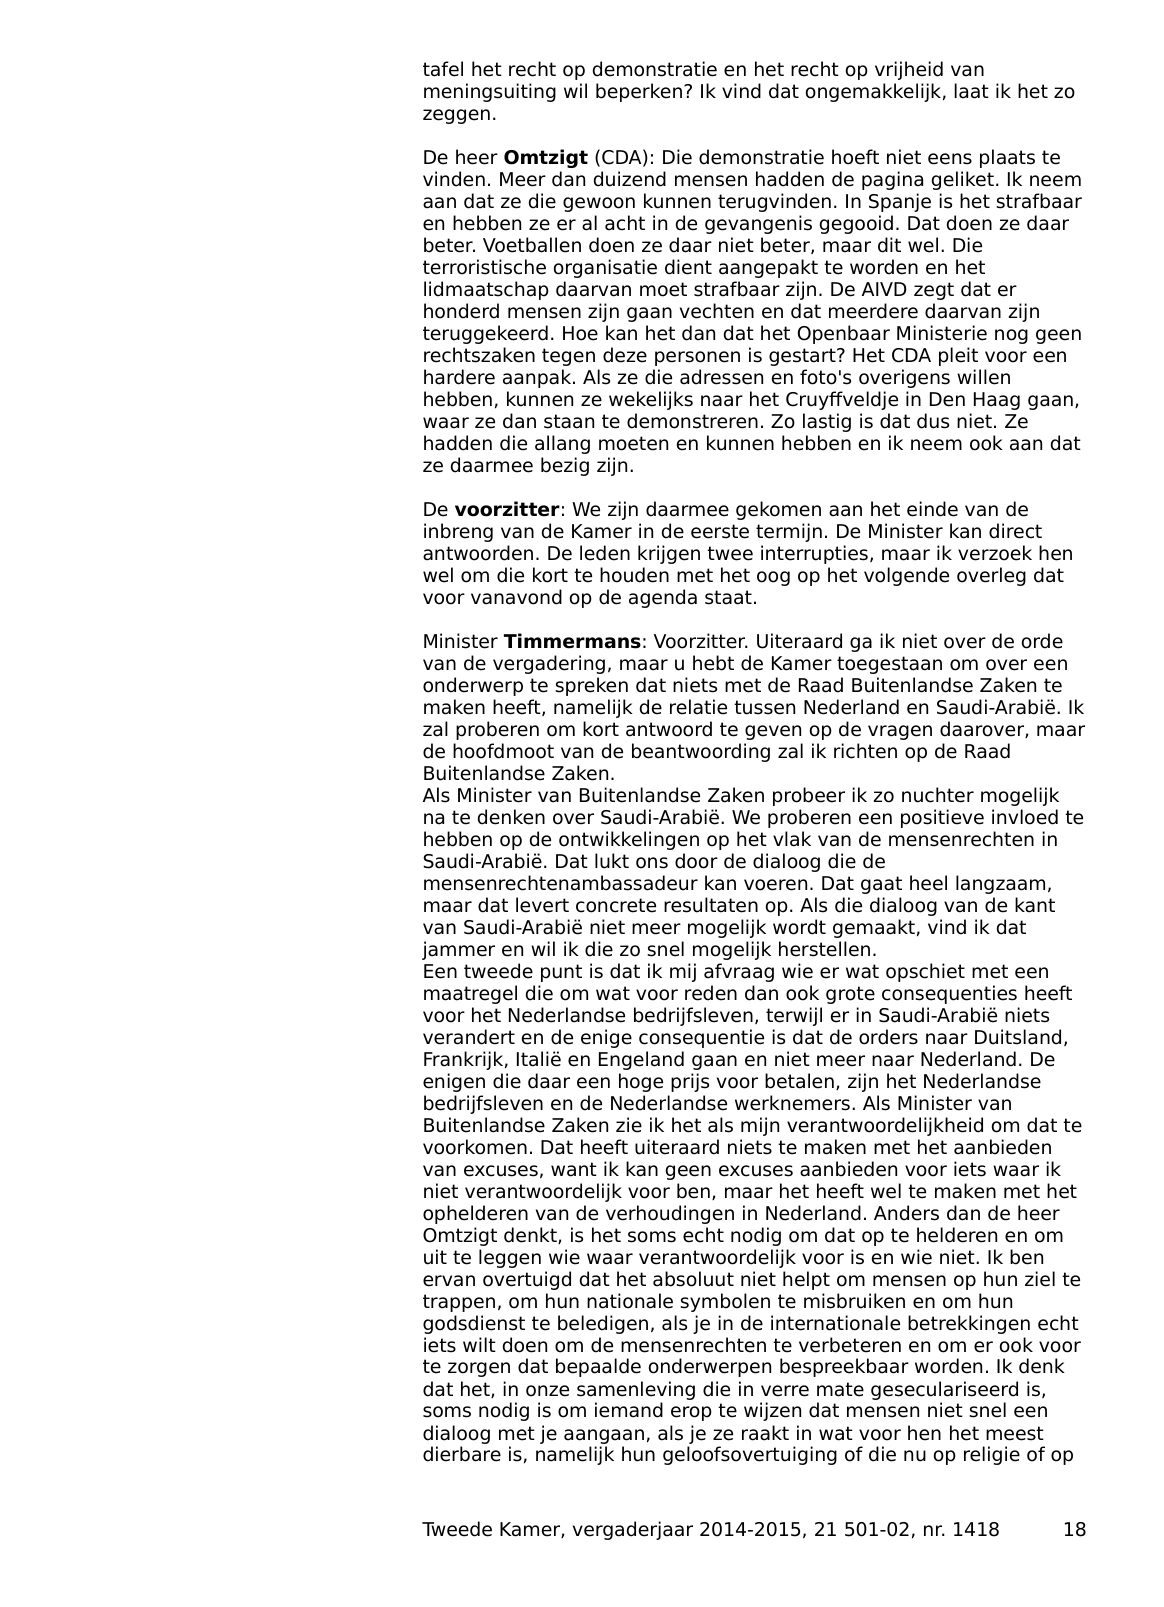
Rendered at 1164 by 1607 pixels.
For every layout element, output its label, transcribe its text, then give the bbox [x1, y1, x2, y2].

text tafel het recht op demonstratie en het recht op vrijheid van meningsuiting wil beperken? Ik vind dat ongemakkelijk, laat ik het zo zeggen. [422, 59, 1087, 125]
text De voorzitter: We zijn daarmee gekomen aan het einde van de inbreng van de Kamer in de eerste termijn. De Minister kan direct antwoorden. De leden krijgen twee interrupties, maar ik verzoek hen wel om die kort te houden met het oog op het volgende overleg dat voor vanavond op de agenda staat. [422, 499, 1087, 609]
text Minister Timmermans: Voorzitter. Uiteraard ga ik niet over de orde van de vergadering, maar u hebt de Kamer toegestaan om over een onderwerp te spreken dat niets met de Raad Buitenlandse Zaken te maken heeft, namelijk de relatie tussen Nederland en Saudi-Arabië. Ik zal proberen om kort antwoord te geven op de vragen daarover, maar de hoofdmoot van de beantwoording zal ik richten op de Raad Buitenlandse Zaken. [422, 631, 1087, 785]
text Een tweede punt is dat ik mij afvraag wie er wat opschiet met een maatregel die om wat voor reden dan ook grote consequenties heeft voor het Nederlandse bedrijfsleven, terwijl er in Saudi-Arabië niets verandert en de enige consequentie is dat de orders naar Duitsland, Frankrijk, Italië en Engeland gaan en niet meer naar Nederland. De enigen die daar een hoge prijs voor betalen, zijn het Nederlandse bedrijfsleven en de Nederlandse werknemers. Als Minister van Buitenlandse Zaken zie ik het als mijn verantwoordelijkheid om dat te voorkomen. Dat heeft uiteraard niets te maken met het aanbieden van excuses, want ik kan geen excuses aanbieden voor iets waar ik niet verantwoordelijk voor ben, maar het heeft wel te maken met het ophelderen van de verhoudingen in Nederland. Anders dan de heer Omtzigt denkt, is het soms echt nodig om dat op te helderen en om uit te leggen wie waar verantwoordelijk voor is en wie niet. Ik ben ervan overtuigd dat het absoluut niet helpt om mensen op hun ziel te trappen, om hun nationale symbolen te misbruiken en om hun godsdienst te beledigen, als je in de internationale betrekkingen echt iets wilt doen om de mensenrechten te verbeteren en om er ook voor te zorgen dat bepaalde onderwerpen bespreekbaar worden. Ik denk dat het, in onze samenleving die in verre mate geseculariseerd is, soms nodig is om iemand erop te wijzen dat mensen niet snel een dialoog met je aangaan, als je ze raakt in wat voor hen het meest dierbare is, namelijk hun geloofsovertuiging of die nu op religie of op [422, 961, 1087, 1466]
text De heer Omtzigt (CDA): Die demonstratie hoeft niet eens plaats te vinden. Meer dan duizend mensen hadden de pagina geliket. Ik neem aan dat ze die gewoon kunnen terugvinden. In Spanje is het strafbaar en hebben ze er al acht in de gevangenis gegooid. Dat doen ze daar beter. Voetballen doen ze daar niet beter, maar dit wel. Die terroristische organisatie dient aangepakt te worden en het lidmaatschap daarvan moet strafbaar zijn. De AIVD zegt dat er honderd mensen zijn gaan vechten en dat meerdere daarvan zijn teruggekeerd. Hoe kan het dan dat het Openbaar Ministerie nog geen rechtszaken tegen deze personen is gestart? Het CDA pleit voor een hardere aanpak. Als ze die adressen en foto's overigens willen hebben, kunnen ze wekelijks naar het Cruyffveldje in Den Haag gaan, waar ze dan staan te demonstreren. Zo lastig is dat dus niet. Ze hadden die allang moeten en kunnen hebben en ik neem ook aan dat ze daarmee bezig zijn. [422, 147, 1087, 477]
text Als Minister van Buitenlandse Zaken probeer ik zo nuchter mogelijk na te denken over Saudi-Arabië. We proberen een positieve invloed te hebben op de ontwikkelingen op het vlak van de mensenrechten in Saudi-Arabië. Dat lukt ons door de dialoog die de mensenrechtenambassadeur kan voeren. Dat gaat heel langzaam, maar dat levert concrete resultaten op. Als die dialoog van de kant van Saudi-Arabië niet meer mogelijk wordt gemaakt, vind ik dat jammer en wil ik die zo snel mogelijk herstellen. [422, 785, 1087, 961]
